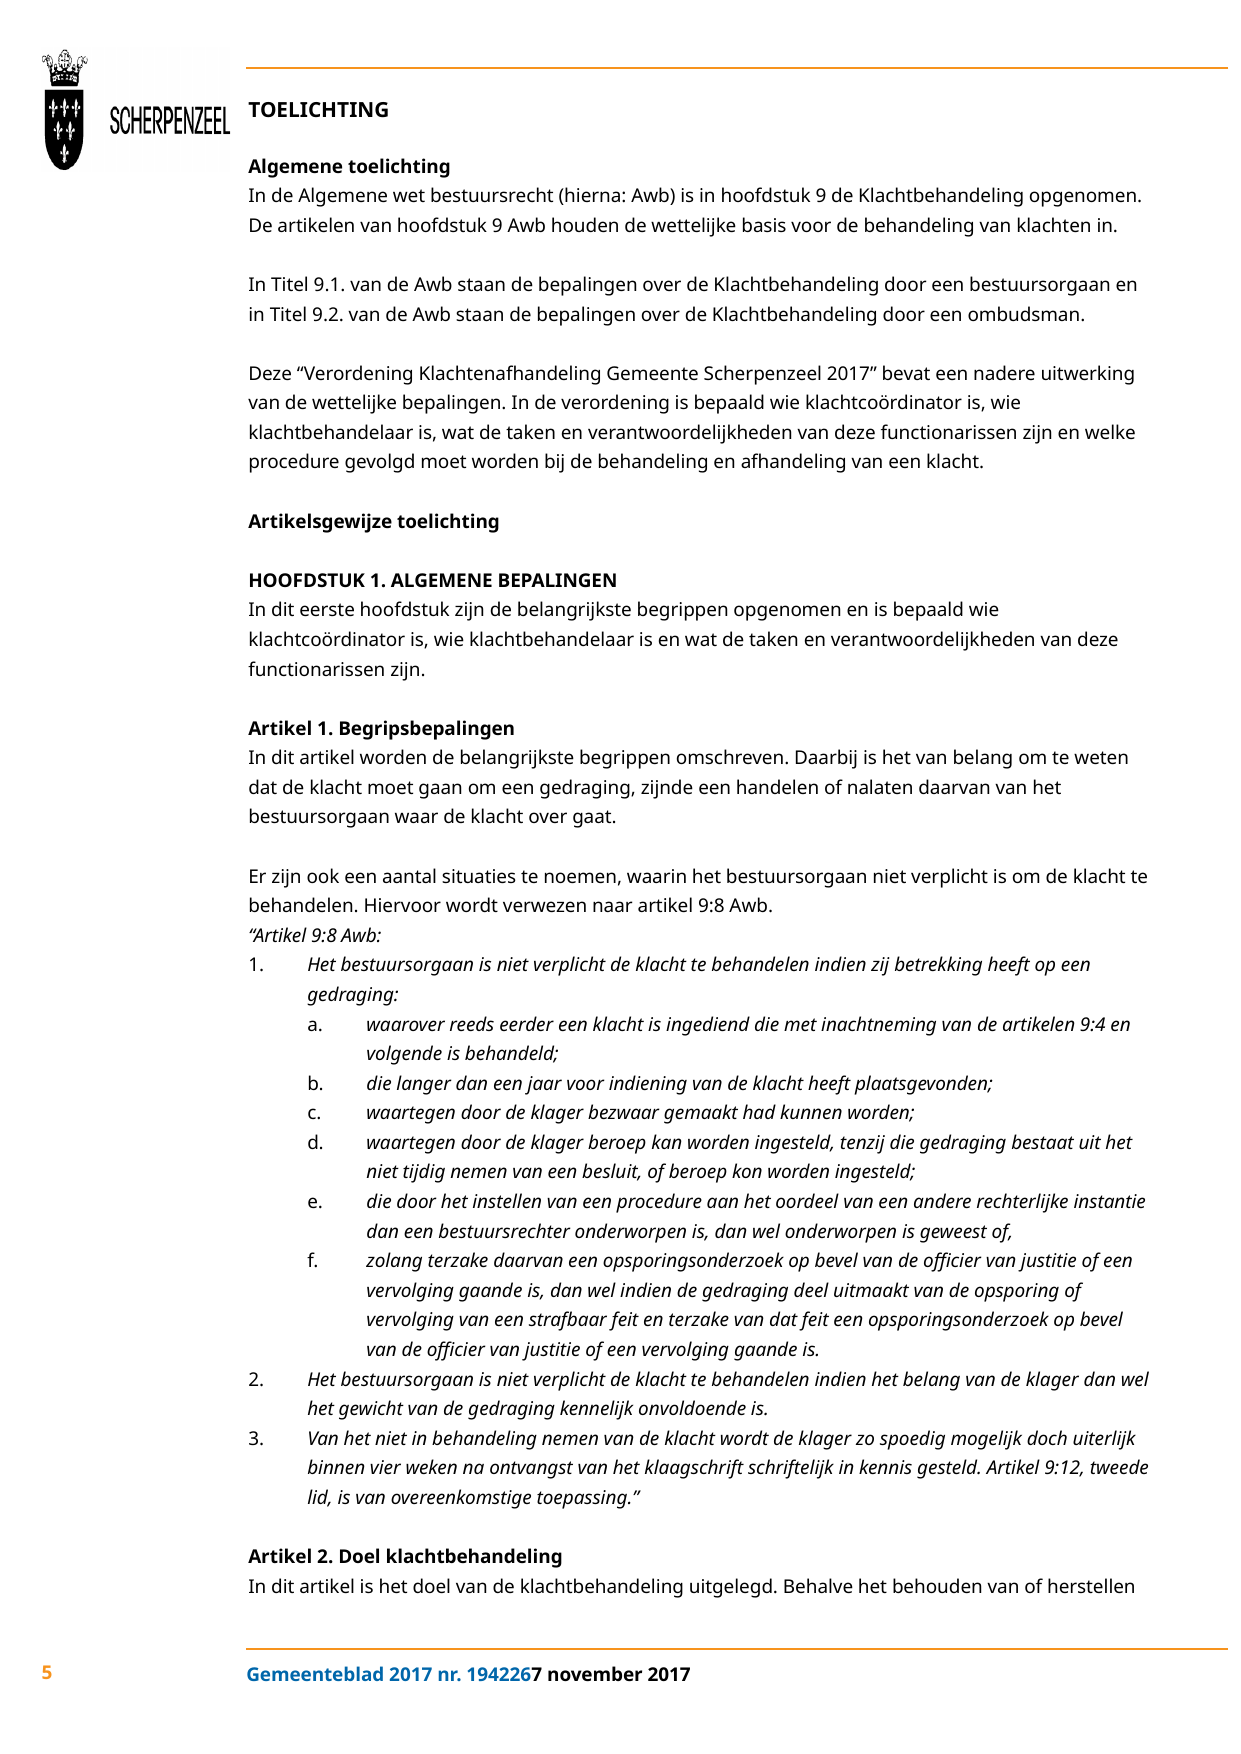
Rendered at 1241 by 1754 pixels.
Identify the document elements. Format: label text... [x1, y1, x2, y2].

list Van het niet in behandeling nemen van de klacht wordt de klager zo spoedig mogelijk doch uiterlijk binnen vier weken na ontvangst van het klaagschrift schriftelijk in kennis gesteld. Artikel 9:12, tweede lid, is van overeenkomstige toepassing.” [248, 1425, 1152, 1510]
text TOELICHTING [248, 95, 1152, 123]
list waartegen door de klager bezwaar gemaakt had kunnen worden; [307, 1099, 1152, 1125]
list Het bestuursorgaan is niet verplicht de klacht te behandelen indien zij betrekking heeft op een gedraging: [248, 952, 1152, 1007]
list die door het instellen van een procedure aan het oordeel van een andere rechterlijke instantie dan een bestuursrechter onderworpen is, dan wel onderworpen is geweest of, [307, 1188, 1152, 1244]
list zolang terzake daarvan een opsporingsonderzoek op bevel van de officier van justitie of een vervolging gaande is, dan wel indien de gedraging deel uitmaakt van de opsporing of vervolging van een strafbaar feit en terzake van dat feit een opsporingsonderzoek op bevel van de officier van justitie of een vervolging gaande is. [307, 1247, 1152, 1362]
text In Titel 9.1. van de Awb staan de bepalingen over de Klachtbehandeling door een bestuursorgaan en in Titel 9.2. van de Awb staan de bepalingen over de Klachtbehandeling door een ombudsman. [248, 271, 1152, 327]
text In de Algemene wet bestuursrecht (hierna: Awb) is in hoofdstuk 9 de Klachtbehandeling opgenomen. De artikelen van hoofdstuk 9 Awb houden de wettelijke basis voor de behandeling van klachten in. [248, 182, 1152, 238]
text “Artikel 9:8 Awb: [248, 922, 1152, 948]
text HOOFDSTUK 1. ALGEMENE BEPALINGEN [248, 567, 1152, 593]
text In dit artikel worden de belangrijkste begrippen omschreven. Daarbij is het van belang om te weten dat de klacht moet gaan om een gedraging, zijnde een handelen of nalaten daarvan van het bestuursorgaan waar de klacht over gaat. [248, 744, 1152, 829]
text Artikelsgewijze toelichting [248, 508, 1152, 534]
list Het bestuursorgaan is niet verplicht de klacht te behandelen indien het belang van de klager dan wel het gewicht van de gedraging kennelijk onvoldoende is. [248, 1366, 1152, 1421]
picture [41, 47, 231, 172]
text Deze “Verordening Klachtenafhandeling Gemeente Scherpenzeel 2017” bevat een nadere uitwerking van de wettelijke bepalingen. In de verordening is bepaald wie klachtcoördinator is, wie klachtbehandelaar is, wat de taken en verantwoordelijkheden van deze functionarissen zijn en welke procedure gevolgd moet worden bij de behandeling en afhandeling van een klacht. [248, 360, 1152, 474]
text In dit artikel is het doel van de klachtbehandeling uitgelegd. Behalve het behouden van of herstellen [248, 1573, 1152, 1599]
list waarover reeds eerder een klacht is ingediend die met inachtneming van de artikelen 9:4 en volgende is behandeld; [307, 1011, 1152, 1066]
list die langer dan een jaar voor indiening van de klacht heeft plaatsgevonden; [307, 1070, 1152, 1096]
text In dit eerste hoofdstuk zijn de belangrijkste begrippen opgenomen en is bepaald wie klachtcoördinator is, wie klachtbehandelaar is en wat de taken en verantwoordelijkheden van deze functionarissen zijn. [248, 597, 1152, 682]
text Artikel 2. Doel klachtbehandeling [248, 1543, 1152, 1569]
text Er zijn ook een aantal situaties te noemen, waarin het bestuursorgaan niet verplicht is om de klacht te behandelen. Hiervoor wordt verwezen naar artikel 9:8 Awb. [248, 863, 1152, 918]
list waartegen door de klager beroep kan worden ingesteld, tenzij die gedraging bestaat uit het niet tijdig nemen van een besluit, of beroep kon worden ingesteld; [307, 1129, 1152, 1184]
text Algemene toelichting [248, 153, 1152, 179]
text Artikel 1. Begripsbepalingen [248, 715, 1152, 741]
